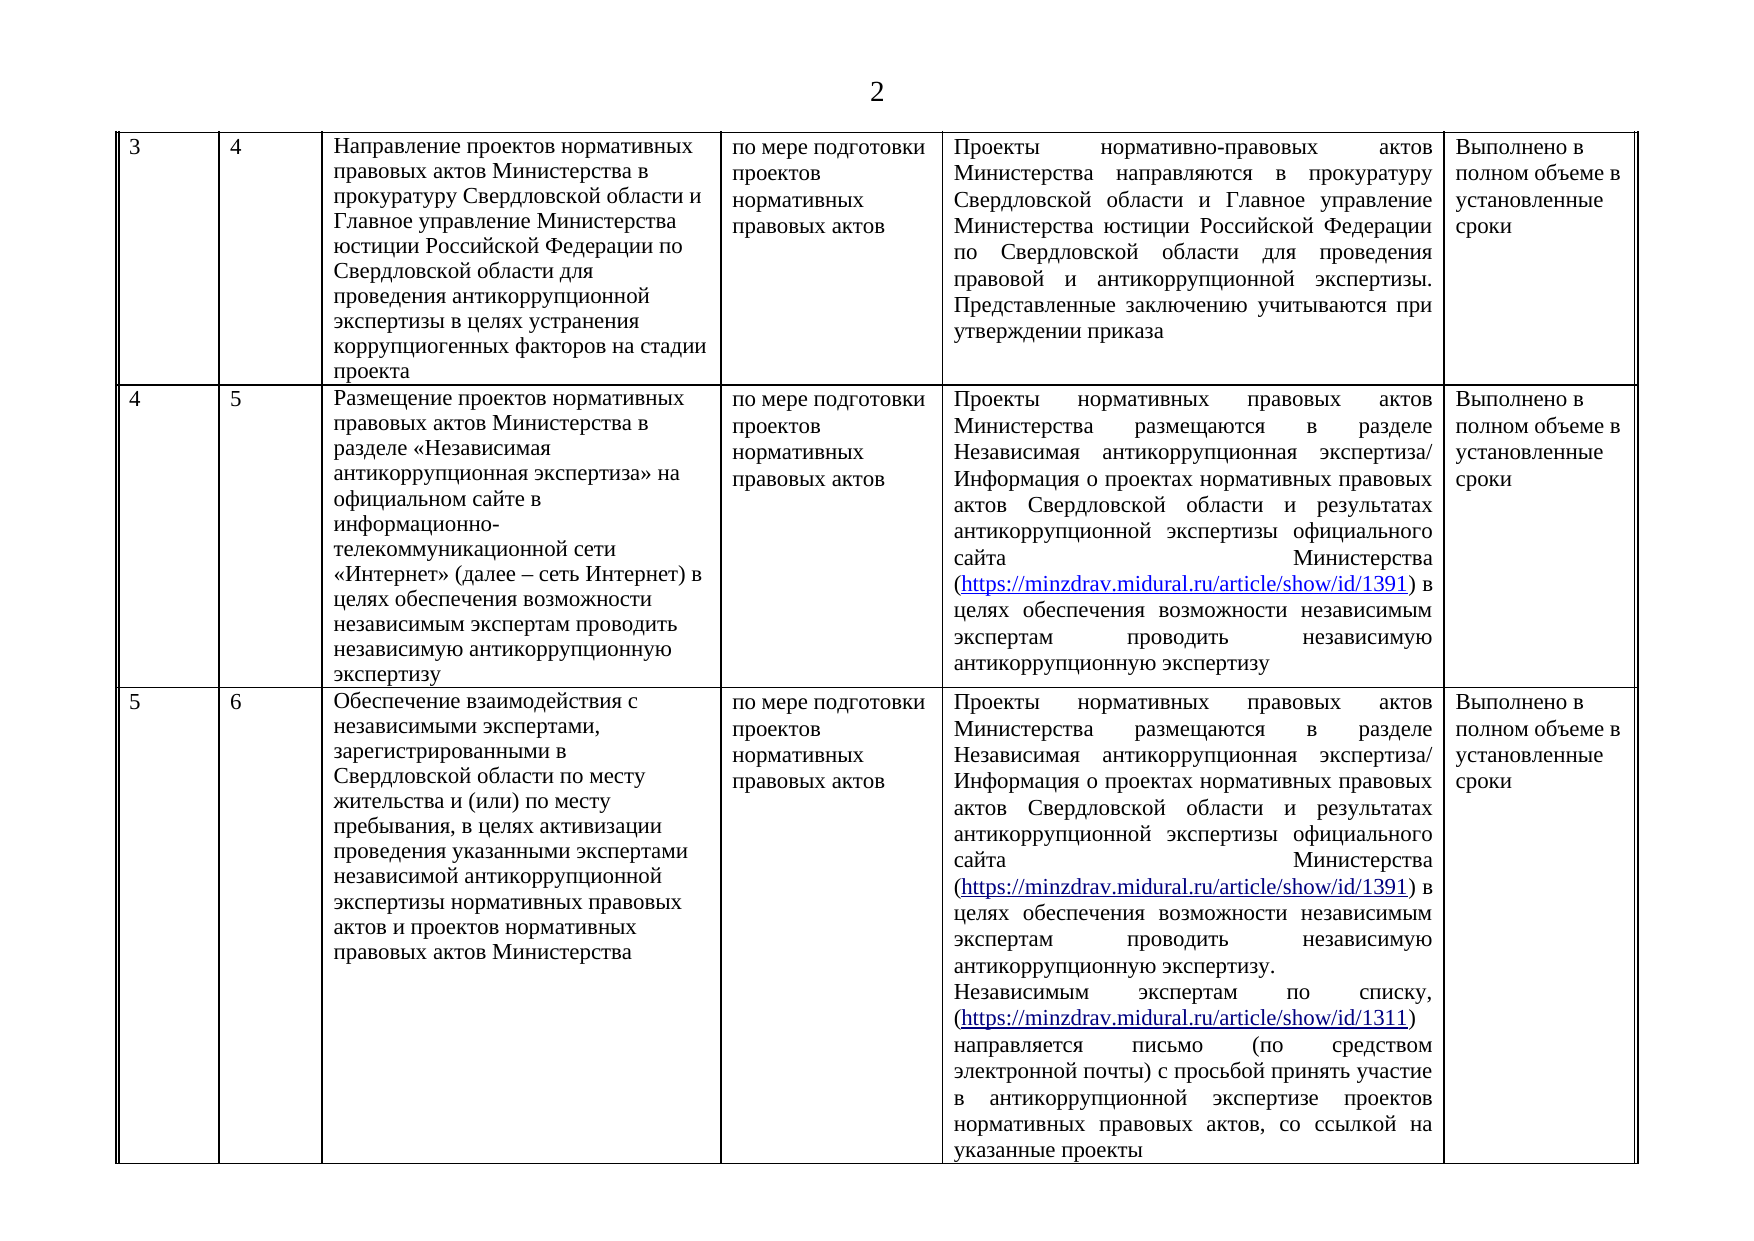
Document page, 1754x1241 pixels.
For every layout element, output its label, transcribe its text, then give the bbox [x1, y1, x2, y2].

table_cell Проекты нормативно-правовых актов Министерства направляются в прокуратуру Свердловской области и Главное управление Министерства юстиции Российской Федерации по Свердловской области для проведения правовой и антикоррупционной экспертизы. Представленные заключению учитываются при утверждении приказа [943, 133, 1443, 384]
table_cell по мере подготовки проектов нормативных правовых актов [722, 688, 942, 1163]
table_cell Выполнено в полном объеме в установленные сроки [1445, 386, 1634, 687]
table_cell 5 [220, 386, 321, 687]
table_cell Обеспечение взаимодействия с независимыми экспертами, зарегистрированными в Свердловской области по месту жительства и (или) по месту пребывания, в целях активизации проведения указанными экспертами независимой антикоррупционной экспертизы нормативных правовых актов и проектов нормативных правовых актов Министерства [323, 688, 720, 1163]
table_cell Выполнено в полном объеме в установленные сроки [1445, 688, 1634, 1163]
table_cell Проекты нормативных правовых актов Министерства размещаются в разделе Независимая антикоррупционная экспертиза/ Информация о проектах нормативных правовых актов Свердловской области и результатах антикоррупционной экспертизы официального сайта Министерства (https://minzdrav.midural.ru/article/show/id/1391) в целях обеспечения возможности независимым экспертам проводить независимую антикоррупционную экспертизу. Независимым экспертам по списку, (https://minzdrav.midural.ru/article/show/id/1311) направляется письмо (по средством электронной почты) с просьбой принять участие в антикоррупционной экспертизе проектов нормативных правовых актов, со ссылкой на указанные проекты [943, 688, 1443, 1163]
table_cell 5 [120, 688, 218, 1163]
table_cell по мере подготовки проектов нормативных правовых актов [722, 386, 942, 687]
table_cell 3 [120, 133, 218, 384]
table_cell по мере подготовки проектов нормативных правовых актов [722, 133, 942, 384]
table_cell Направление проектов нормативных правовых актов Министерства в прокуратуру Свердловской области и Главное управление Министерства юстиции Российской Федерации по Свердловской области для проведения антикоррупционной экспертизы в целях устранения коррупциогенных факторов на стадии проекта [323, 133, 720, 384]
table_cell Выполнено в полном объеме в установленные сроки [1445, 133, 1634, 384]
table_cell 4 [220, 133, 321, 384]
table_cell Размещение проектов нормативных правовых актов Министерства в разделе «Независимая антикоррупционная экспертиза» на официальном сайте в информационно-телекоммуникационной сети «Интернет» (далее – сеть Интернет) в целях обеспечения возможности независимым экспертам проводить независимую антикоррупционную экспертизу [323, 386, 720, 687]
table_cell 6 [220, 688, 321, 1163]
table_cell 4 [120, 386, 218, 687]
table_cell Проекты нормативных правовых актов Министерства размещаются в разделе Независимая антикоррупционная экспертиза/ Информация о проектах нормативных правовых актов Свердловской области и результатах антикоррупционной экспертизы официального сайта Министерства (https://minzdrav.midural.ru/article/show/id/1391) в целях обеспечения возможности независимым экспертам проводить независимую антикоррупционную экспертизу [943, 386, 1443, 687]
